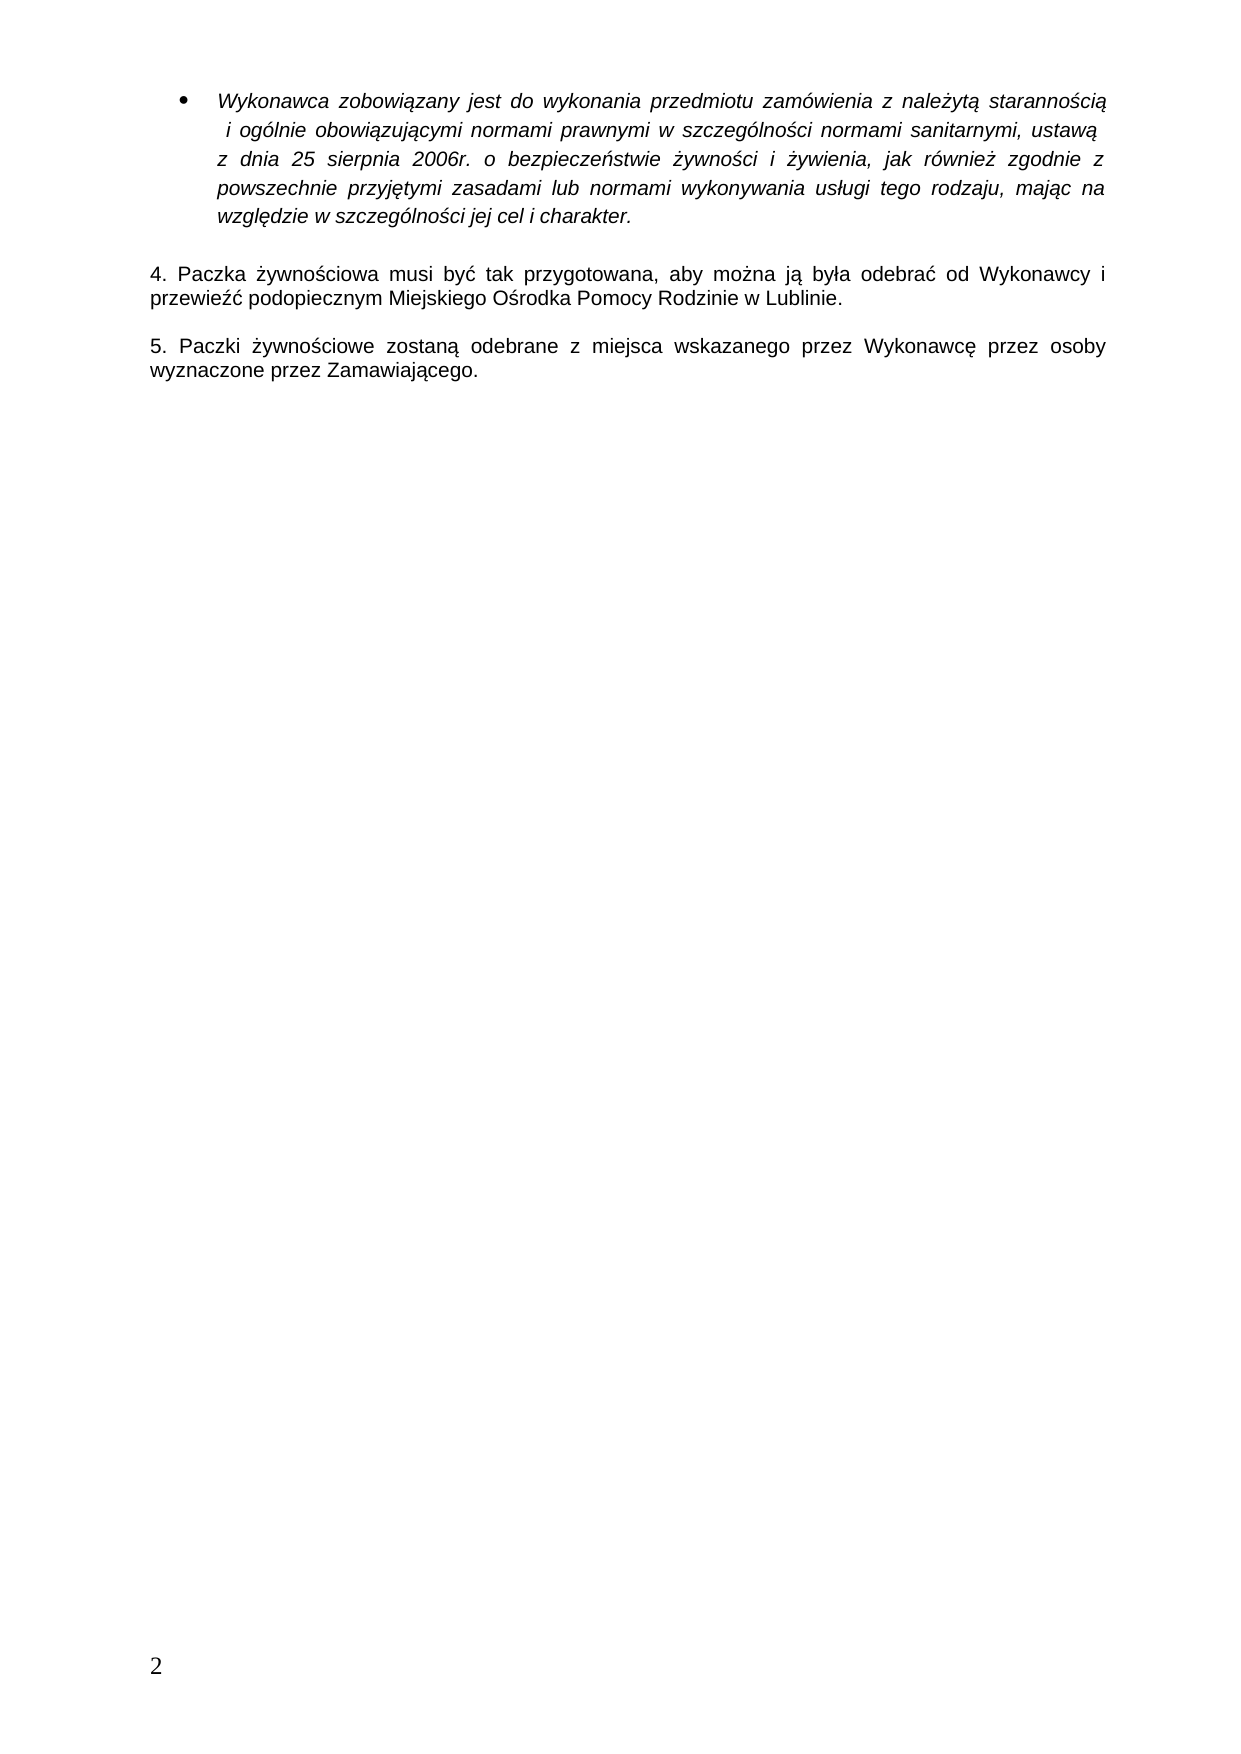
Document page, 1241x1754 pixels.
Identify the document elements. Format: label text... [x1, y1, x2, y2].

list Wykonawca zobowiązany jest do wykonania przedmiotu zamówienia z należytą starannością i ogólnie obowiązującymi normami prawnymi w szczególności normami sanitarnymi, ustawą z dnia 25 sierpnia 2006r. o bezpieczeństwie żywności i żywienia, jak również zgodnie z powszechnie przyjętymi zasadami lub normami wykonywania usługi tego rodzaju, mając na względzie w szczególności jej cel i charakter. [179, 89, 1108, 228]
text 5. Paczki żywnościowe zostaną odebrane z miejsca wskazanego przez Wykonawcę przez osoby wyznaczone przez Zamawiającego. [150, 333, 1108, 381]
text 4. Paczka żywnościowa musi być tak przygotowana, aby można ją była odebrać od Wykonawcy i przewieźć podopiecznym Miejskiego Ośrodka Pomocy Rodzinie w Lublinie. [150, 262, 1108, 309]
